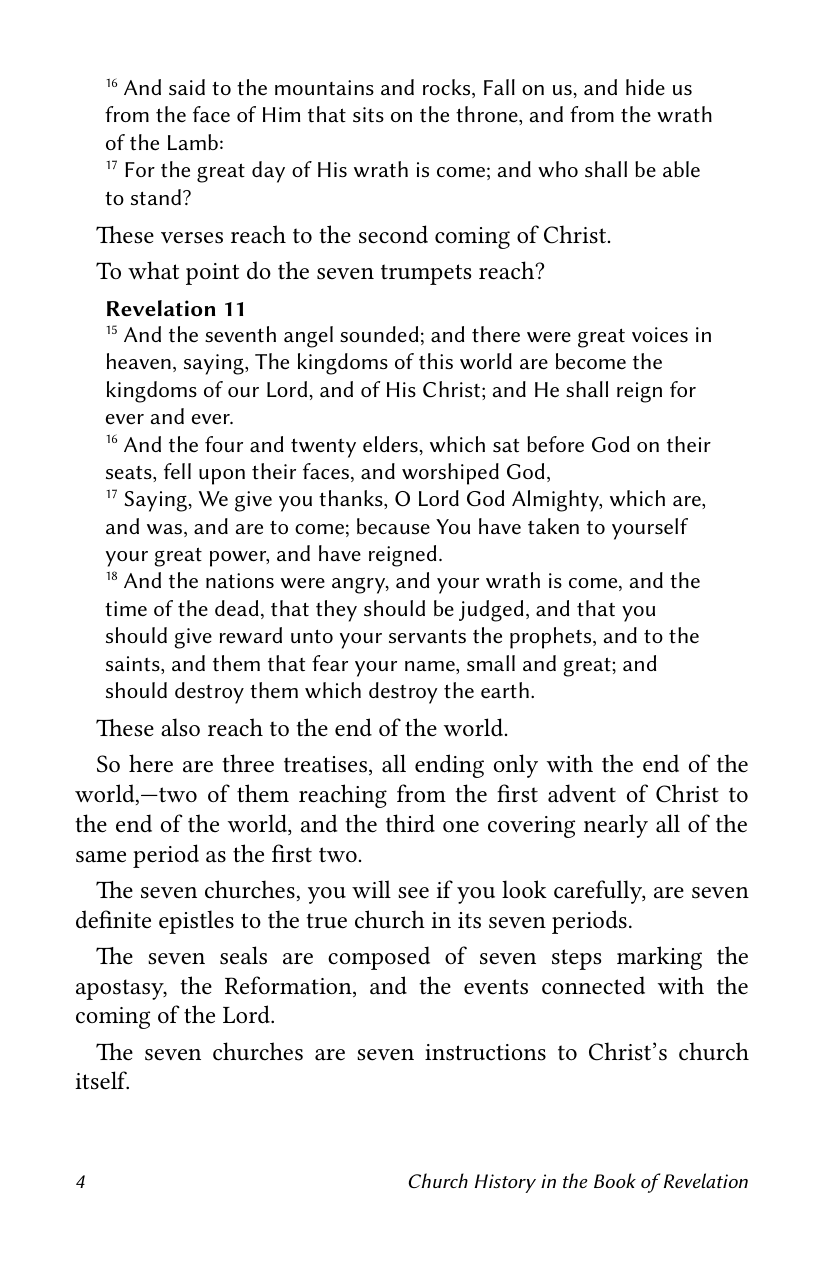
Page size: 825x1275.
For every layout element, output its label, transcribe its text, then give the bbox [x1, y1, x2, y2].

text The seven churches are seven instructions to Christ’s church itself. [75, 1037, 750, 1096]
text 16 And the four and twenty elders, which sat before God on their seats, fell upon their faces, and worshiped God, [105, 431, 720, 485]
text 15 And the seventh angel sounded; and there were great voices in heaven, saying, The kingdoms of this world are become the kingdoms of our Lord, and of His Christ; and He shall reign for ever and ever. [105, 322, 720, 430]
text 16 And said to the mountains and rocks, Fall on us, and hide us from the face of Him that sits on the throne, and from the wrath of the Lamb: [105, 75, 720, 156]
text The seven seals are composed of seven steps marking the apostasy, the Reformation, and the events connected with the coming of the Lord. [75, 942, 750, 1030]
text So here are three treatises, all ending only with the end of the world,—two of them reaching from the first advent of Christ to the end of the world, and the third one covering nearly all of the same period as the first two. [75, 750, 750, 868]
text 17 Saying, We give you thanks, O Lord God Almighty, which are, and was, and are to come; because You have taken to yourself your great power, and have reigned. [105, 486, 720, 567]
text 17 For the great day of His wrath is come; and who shall be able to stand? [105, 157, 720, 211]
text 18 And the nations were angry, and your wrath is come, and the time of the dead, that they should be judged, and that you should give reward unto your servants the prophets, and to the saints, and them that fear your name, small and great; and should destroy them which destroy the earth. [105, 568, 720, 704]
text Revelation 11 [105, 296, 750, 322]
text To what point do the seven trumpets reach? [75, 257, 750, 285]
text These also reach to the end of the world. [75, 714, 750, 743]
text These verses reach to the second coming of Christ. [75, 221, 750, 249]
text The seven churches, you will see if you look carefully, are seven definite epistles to the true church in its seven periods. [75, 876, 750, 934]
